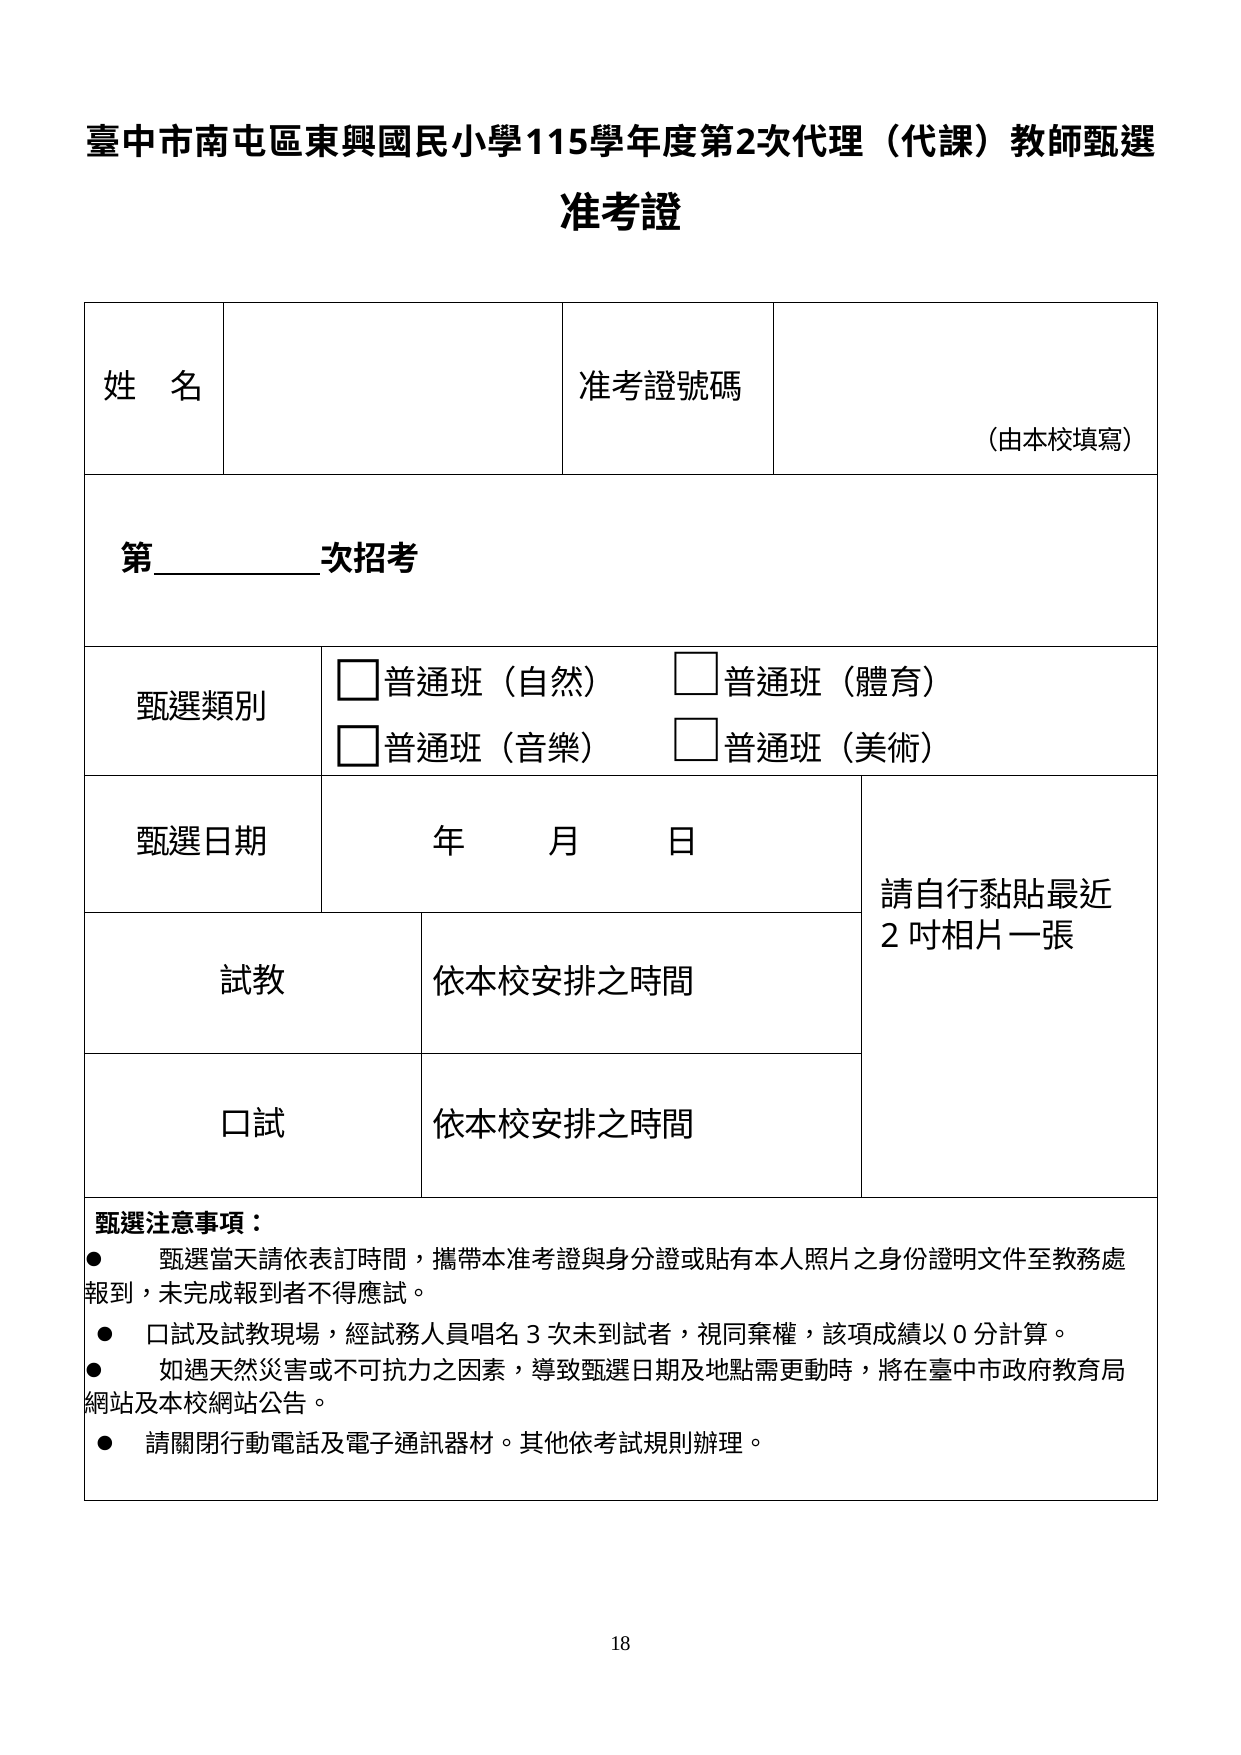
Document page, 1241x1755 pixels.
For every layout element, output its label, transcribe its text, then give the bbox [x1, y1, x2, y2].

table_cell 請自行黏貼最近 2 吋相片一張 [862, 776, 1157, 1197]
table_cell 依本校安排之時間 [422, 913, 861, 1053]
table_cell 年 月 日 [322, 776, 861, 912]
table_cell □普通班（自然） □普通班（體育） □普通班（音樂） □普通班（美術） [322, 647, 1157, 775]
subtitle 准考證 [61, 168, 1182, 242]
table_cell 甄選類別 [85, 647, 321, 775]
table_cell 第 次招考 [85, 475, 1157, 646]
table_cell 試教 [85, 913, 421, 1053]
table_cell 甄選注意事項： 甄選當天請依表訂時間，攜帶本准考證與身分證或貼有本人照片之身份證明文件至教務處報到，未完成報到者不得應試。 口試及試教現場，經試務人員唱名 3 次未到試者，視同棄權，該項成績以 0 分計算。 如遇天然災害或不可抗力之因素，導致甄選日期及地點需更動時，將在臺中市政府教育局網站及本校網站公告。 請關閉行動電話及電子通訊器材。其他依考試規則辦理。 [85, 1198, 1157, 1500]
table_cell 口試 [85, 1054, 421, 1197]
table_header 准考證號碼 [563, 303, 773, 474]
table_header 姓 名 [85, 303, 223, 474]
table_cell 依本校安排之時間 [422, 1054, 861, 1197]
table_cell 甄選日期 [85, 776, 321, 912]
table_header [224, 303, 562, 474]
table_header （由本校填寫） [774, 303, 1157, 474]
text 臺中市南屯區東興國民小學115學年度第2次代理（代課）教師甄選 [59, 102, 1181, 168]
